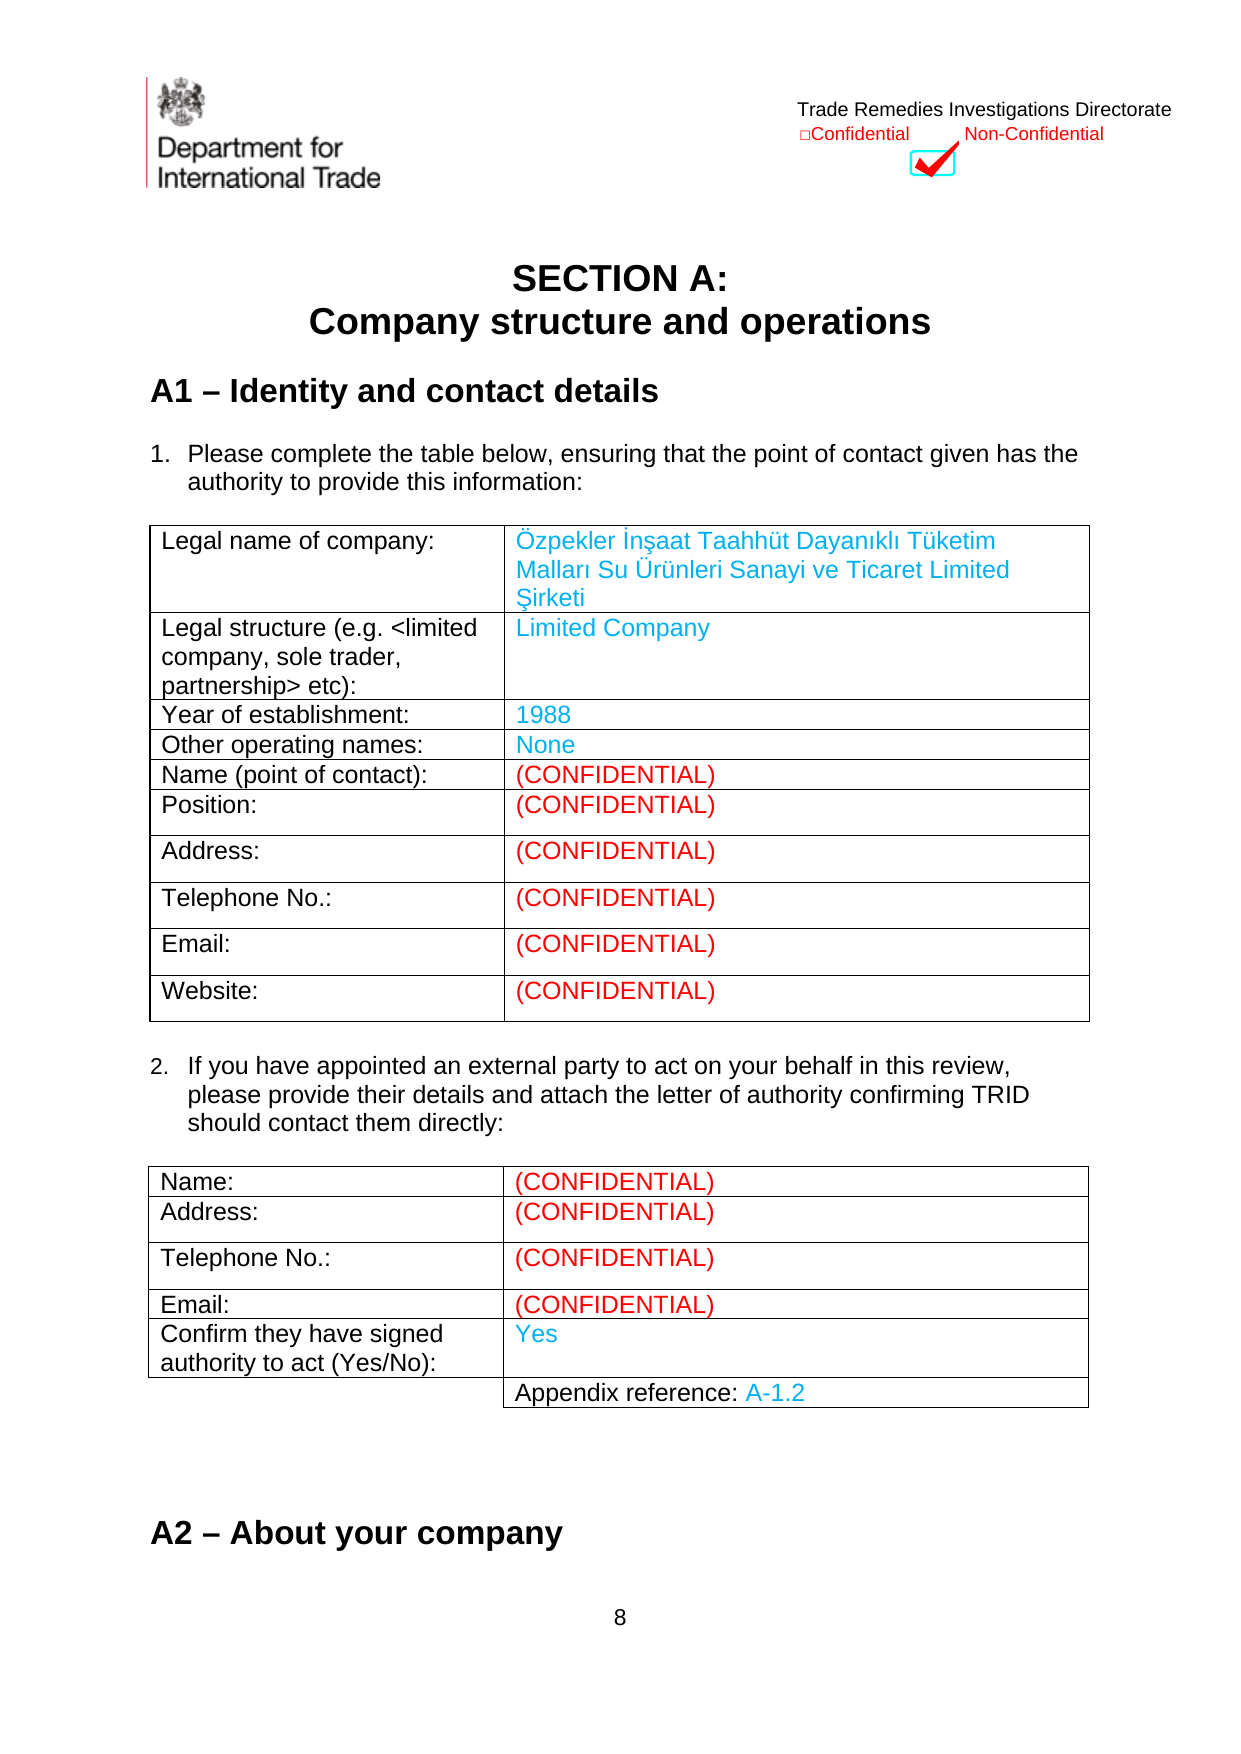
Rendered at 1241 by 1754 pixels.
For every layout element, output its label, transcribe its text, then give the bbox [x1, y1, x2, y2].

table_cell (CONFIDENTIAL) [504, 1290, 1088, 1318]
table_cell Website: [151, 976, 504, 1021]
table_cell Appendix reference: A-1.2 [504, 1378, 1088, 1407]
table_cell (CONFIDENTIAL) [505, 760, 1089, 789]
table_header Legal name of company: [151, 526, 504, 612]
table_cell Year of establishment: [151, 700, 504, 729]
table_cell Email: [151, 929, 504, 974]
table_cell Confirm they have signed authority to act (Yes/No): [149, 1319, 503, 1377]
table_cell Yes [504, 1319, 1088, 1377]
table_cell 1988 [505, 700, 1089, 729]
table_cell (CONFIDENTIAL) [505, 836, 1089, 882]
table_header Name: [149, 1167, 503, 1196]
subtitle A1 – Identity and contact details [150, 371, 1090, 410]
table_cell Limited Company [505, 613, 1089, 699]
table_cell (CONFIDENTIAL) [505, 790, 1089, 835]
table_cell Email: [149, 1290, 503, 1318]
table_cell Name (point of contact): [151, 760, 504, 789]
table_cell Telephone No.: [149, 1243, 503, 1288]
table_cell Other operating names: [151, 730, 504, 759]
table_cell (CONFIDENTIAL) [505, 883, 1089, 928]
subtitle A2 – About your company [150, 1513, 1090, 1552]
table_header (CONFIDENTIAL) [504, 1167, 1088, 1196]
table_cell [149, 1378, 503, 1407]
list If you have appointed an external party to act on your behalf in this review, please provide their details and attach the letter of authority confirming TRID should contact them directly: [150, 1051, 1090, 1137]
table_cell None [505, 730, 1089, 759]
table_cell (CONFIDENTIAL) [504, 1197, 1088, 1242]
table_cell Telephone No.: [151, 883, 504, 928]
table_cell (CONFIDENTIAL) [504, 1243, 1088, 1288]
table_cell (CONFIDENTIAL) [505, 929, 1089, 974]
table_cell Position: [151, 790, 504, 835]
table_cell Legal structure (e.g. <limited company, sole trader, partnership> etc): [151, 613, 504, 699]
table_cell (CONFIDENTIAL) [505, 976, 1089, 1021]
table_cell Address: [151, 836, 504, 882]
table_cell Address: [149, 1197, 503, 1242]
table_header Özpekler İnşaat Taahhüt Dayanıklı Tüketim Malları Su Ürünleri Sanayi ve Ticaret Limited Şirketi [505, 526, 1089, 612]
list Please complete the table below, ensuring that the point of contact given has the authority to provide this information: [150, 438, 1090, 496]
subtitle SECTION A: Company structure and operations [150, 256, 1090, 343]
